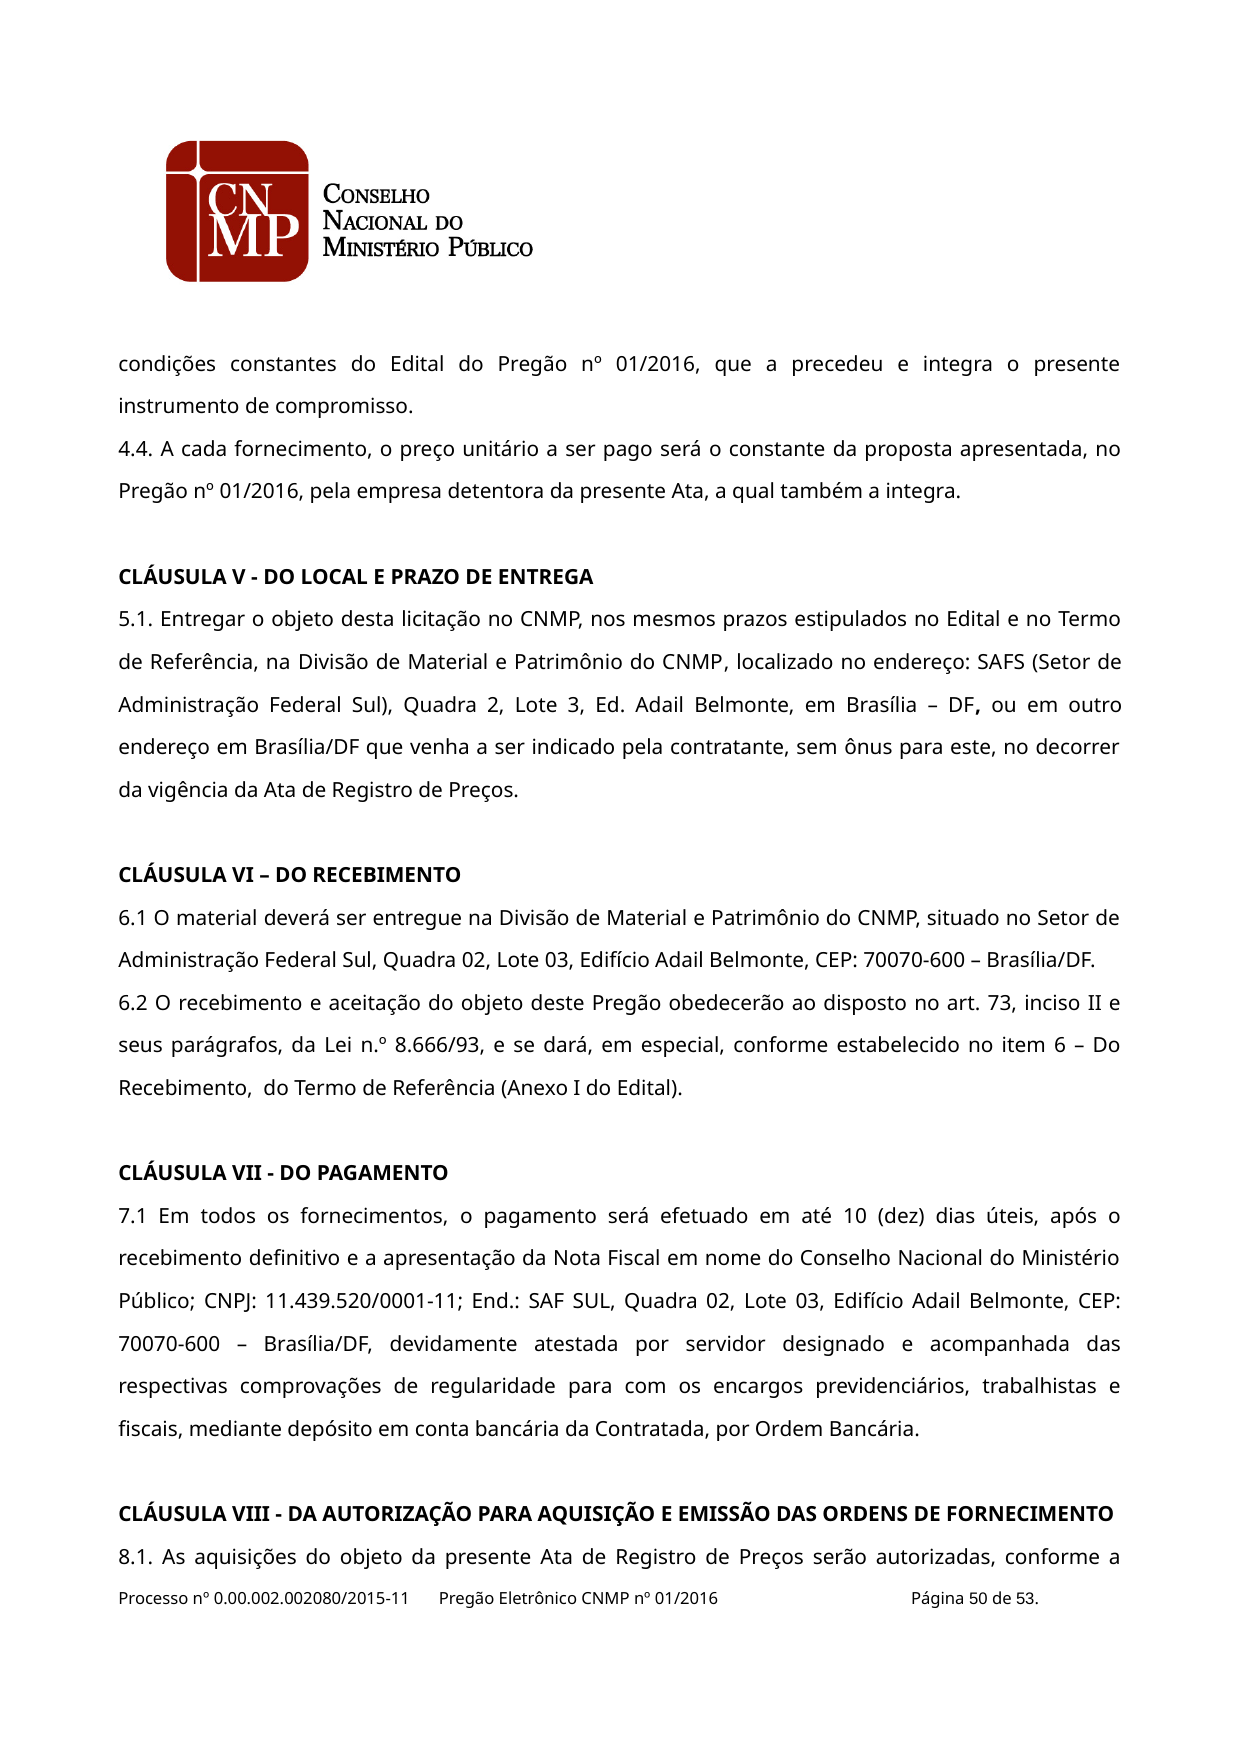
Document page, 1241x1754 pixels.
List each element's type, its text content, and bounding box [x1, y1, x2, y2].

text 5.1. Entregar o objeto desta licitação no CNMP, nos mesmos prazos estipulados no Edital e no Termo de Referência, na Divisão de Material e Patrimônio do CNMP, localizado no endereço: SAFS (Setor de Administração Federal Sul), Quadra 2, Lote 3, Ed. Adail Belmonte, em Brasília – DF, ou em outro endereço em Brasília/DF que venha a ser indicado pela contratante, sem ônus para este, no decorrer da vigência da Ata de Registro de Preços. [118, 604, 1122, 803]
text 7.1 Em todos os fornecimentos, o pagamento será efetuado em até 10 (dez) dias úteis, após o recebimento definitivo e a apresentação da Nota Fiscal em nome do Conselho Nacional do Ministério Público; CNPJ: 11.439.520/0001-11; End.: SAF SUL, Quadra 02, Lote 03, Edifício Adail Belmonte, CEP: 70070-600 – Brasília/DF, devidamente atestada por servidor designado e acompanhada das respectivas comprovações de regularidade para com os encargos previdenciários, trabalhistas e fiscais, mediante depósito em conta bancária da Contratada, por Ordem Bancária. [118, 1201, 1122, 1442]
text CLÁUSULA VII - DO PAGAMENTO [118, 1158, 1122, 1187]
text CLÁUSULA VIII - DA AUTORIZAÇÃO PARA AQUISIÇÃO E EMISSÃO DAS ORDENS DE FORNECIMENTO [118, 1499, 1122, 1528]
text condições constantes do Edital do Pregão nº 01/2016, que a precedeu e integra o presente instrumento de compromisso. [118, 349, 1122, 420]
text CLÁUSULA V - DO LOCAL E PRAZO DE ENTREGA [118, 562, 1122, 590]
text 4.4. A cada fornecimento, o preço unitário a ser pago será o constante da proposta apresentada, no Pregão nº 01/2016, pela empresa detentora da presente Ata, a qual também a integra. [118, 434, 1122, 505]
text CLÁUSULA VI – DO RECEBIMENTO [118, 860, 1122, 888]
picture [141, 118, 549, 304]
text 8.1. As aquisições do objeto da presente Ata de Registro de Preços serão autorizadas, conforme a [118, 1542, 1122, 1570]
text 6.2 O recebimento e aceitação do objeto deste Pregão obedecerão ao disposto no art. 73, inciso II e seus parágrafos, da Lei n.º 8.666/93, e se dará, em especial, conforme estabelecido no item 6 – Do Recebimento, do Termo de Referência (Anexo I do Edital). [118, 988, 1122, 1102]
text 6.1 O material deverá ser entregue na Divisão de Material e Patrimônio do CNMP, situado no Setor de Administração Federal Sul, Quadra 02, Lote 03, Edifício Adail Belmonte, CEP: 70070-600 – Brasília/DF. [118, 903, 1122, 974]
